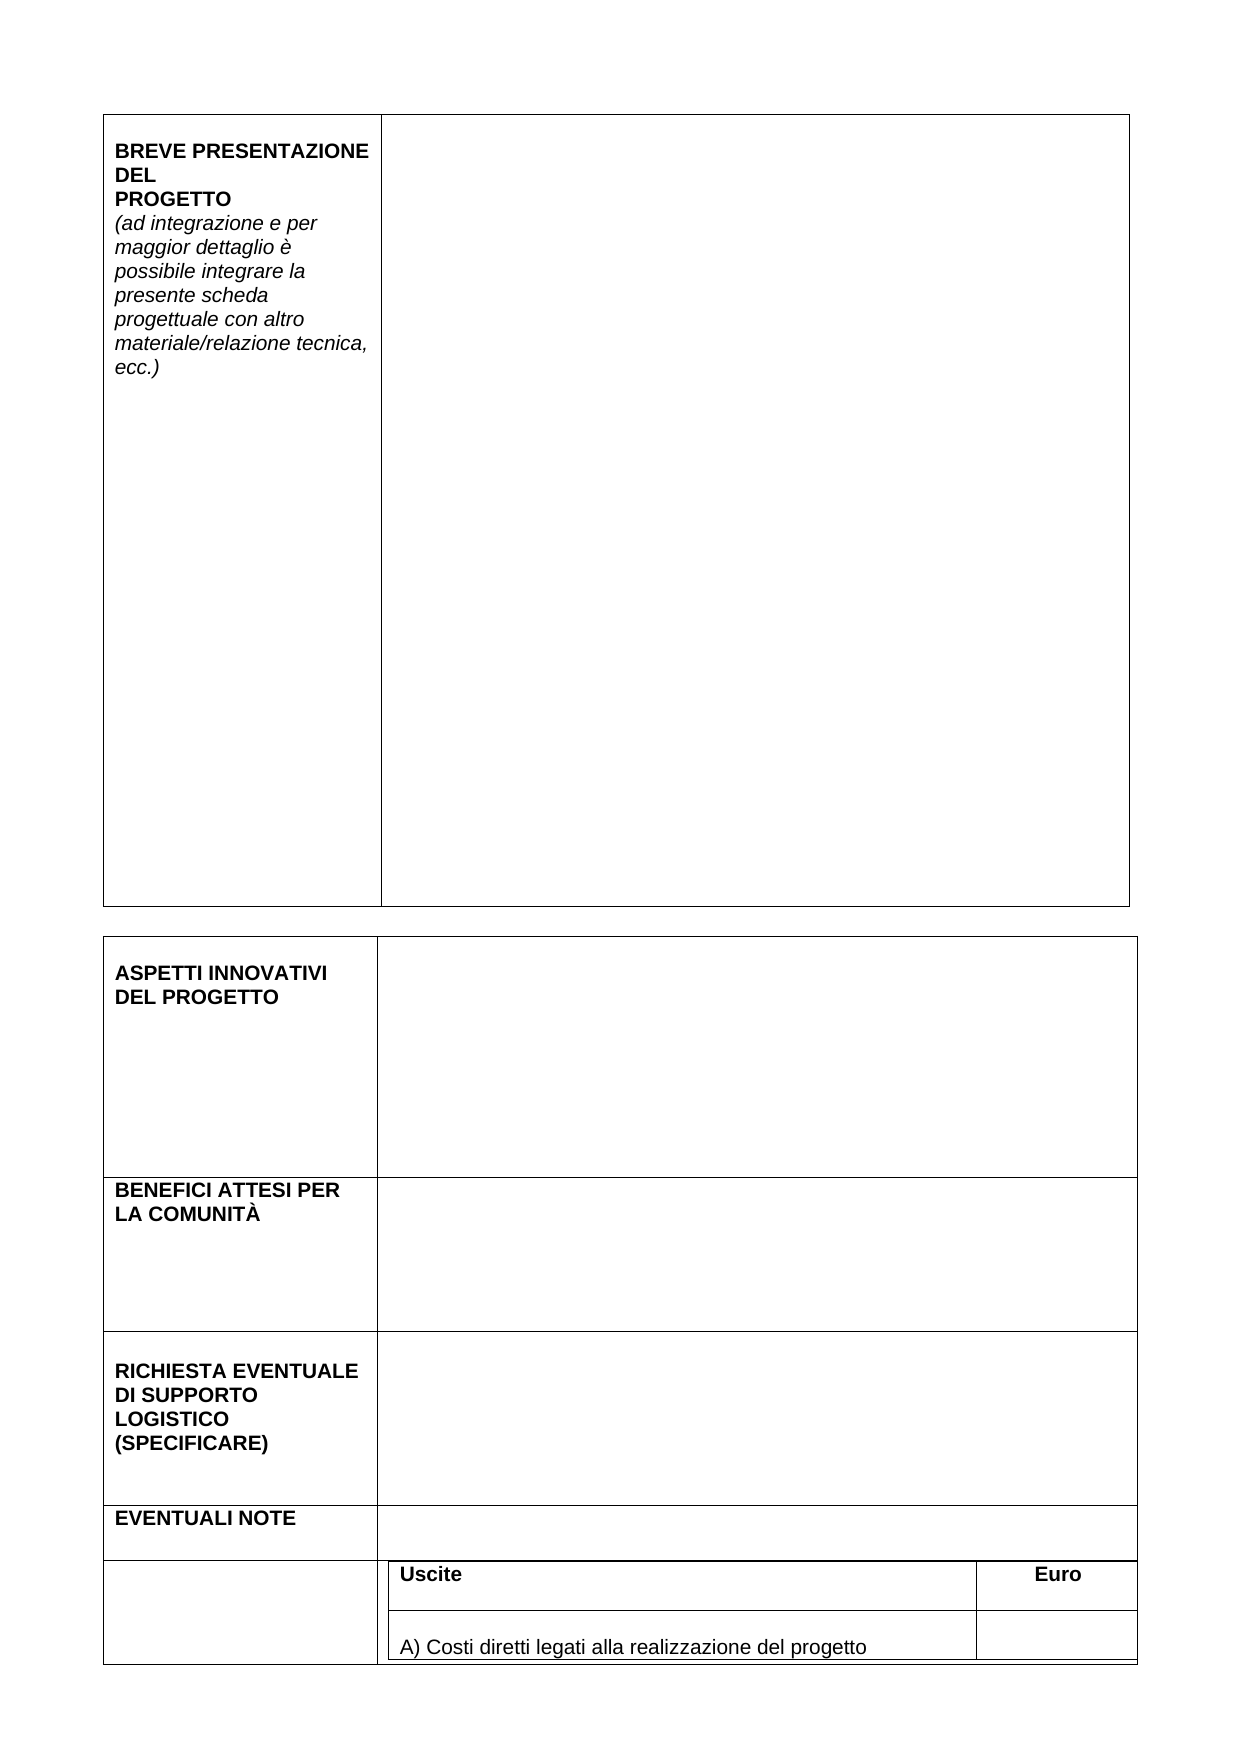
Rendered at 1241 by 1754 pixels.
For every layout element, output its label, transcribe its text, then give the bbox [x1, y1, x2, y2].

table_cell A) Costi diretti legati alla realizzazione del progetto [389, 1611, 976, 1659]
table_header ASPETTI INNOVATIVI DEL PROGETTO [104, 937, 377, 1177]
table_cell [104, 1561, 377, 1664]
table_cell [378, 1561, 1137, 1664]
table_cell EVENTUALI NOTE [104, 1506, 377, 1560]
table_cell [378, 1178, 1137, 1331]
table_header Uscite [389, 1562, 976, 1610]
table_cell BREVE PRESENTAZIONE DEL PROGETTO (ad integrazione e per maggior dettaglio è possibile integrare la presente scheda progettuale con altro materiale/relazione tecnica, ecc.) [104, 115, 381, 906]
table_cell [378, 1332, 1137, 1505]
table_cell [378, 1506, 1137, 1560]
table_cell [382, 115, 1129, 906]
table_cell BENEFICI ATTESI PER LA COMUNITÀ [104, 1178, 377, 1331]
table_cell RICHIESTA EVENTUALE DI SUPPORTO LOGISTICO (SPECIFICARE) [104, 1332, 377, 1505]
table_cell [977, 1611, 1137, 1659]
table_header Euro [977, 1562, 1137, 1610]
table_header [378, 937, 1137, 1177]
